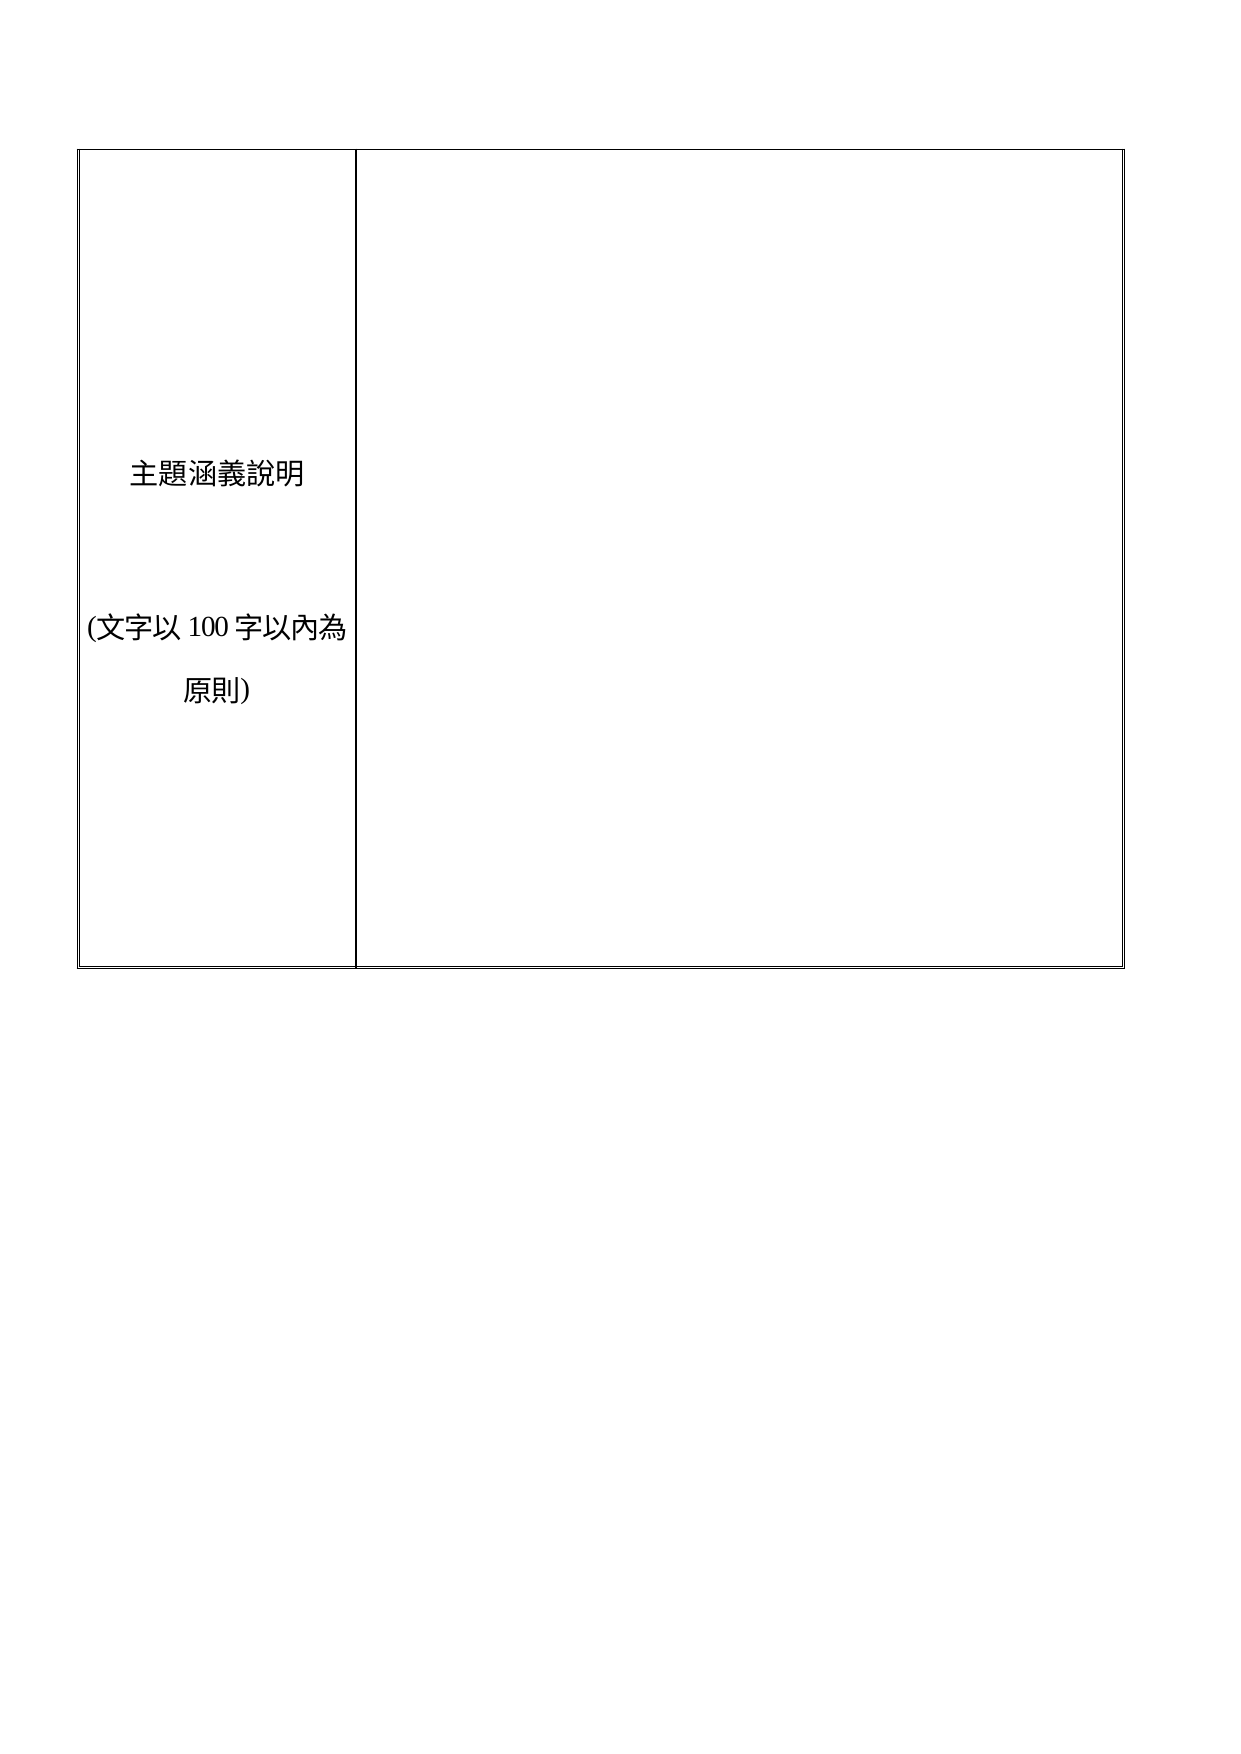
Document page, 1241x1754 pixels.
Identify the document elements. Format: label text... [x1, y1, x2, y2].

table_cell [357, 150, 1122, 966]
table_cell 主題涵義說明 (文字以100字以內為原則) [80, 150, 355, 966]
